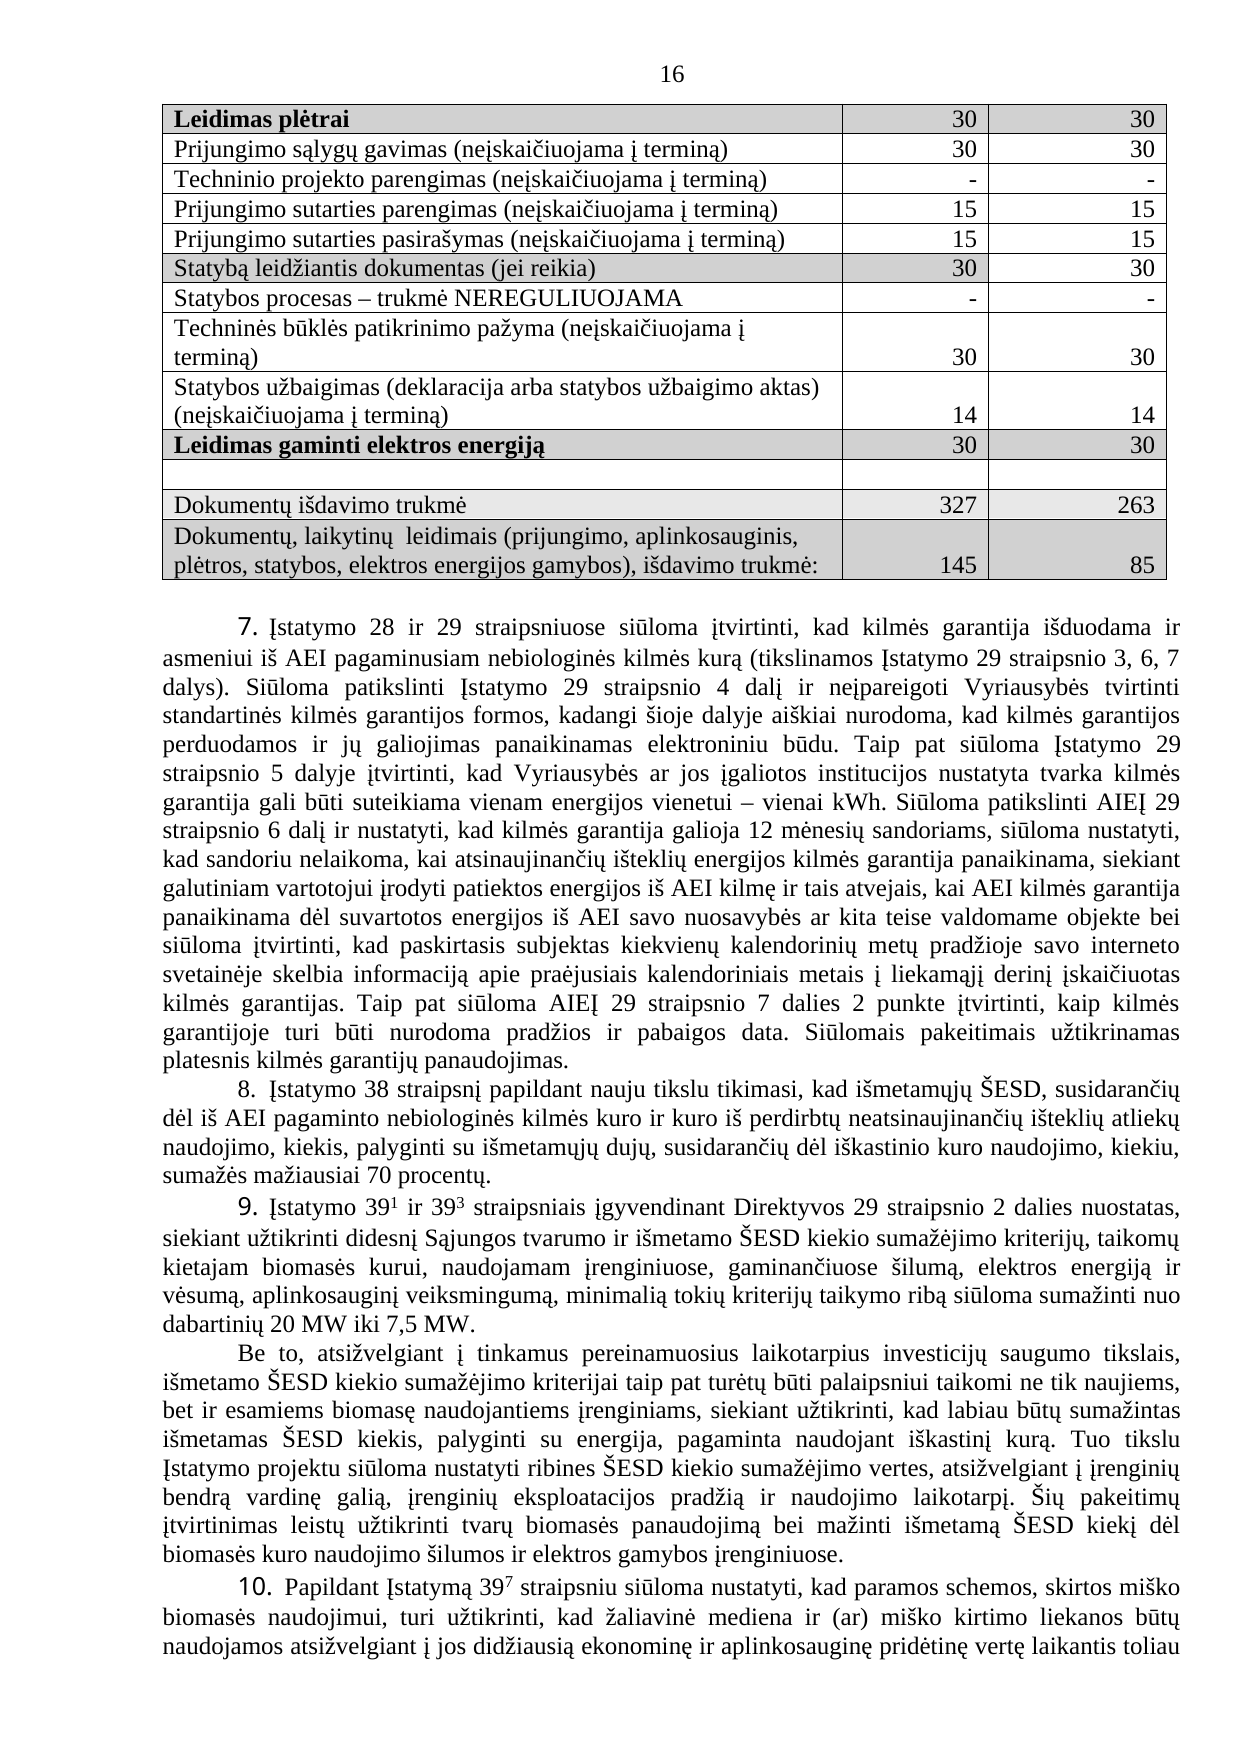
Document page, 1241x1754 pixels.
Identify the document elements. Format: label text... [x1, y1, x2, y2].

table_cell [989, 460, 1166, 489]
table_cell Statybą leidžiantis dokumentas (jei reikia) [163, 254, 842, 282]
table_cell 30 [989, 134, 1166, 163]
table_cell Dokumentų, laikytinų leidimais (prijungimo, aplinkosauginis, plėtros, statybos, elektros energijos gamybos), išdavimo trukmė: [163, 520, 842, 579]
table_cell 145 [843, 520, 988, 579]
table_cell 14 [989, 372, 1166, 429]
table_cell 14 [843, 372, 988, 429]
list Įstatymo 391 ir 393 straipsniais įgyvendinant Direktyvos 29 straipsnio 2 dalies nuostatas, siekiant užtikrinti didesnį Sąjungos tvarumo ir išmetamo ŠESD kiekio sumažėjimo kriterijų, taikomų kietajam biomasės kurui, naudojamam įrenginiuose, gaminančiuose šilumą, elektros energiją ir vėsumą, aplinkosauginį veiksmingumą, minimalią tokių kriterijų taikymo ribą siūloma sumažinti nuo dabartinių 20 MW iki 7,5 MW. [162, 1189, 1181, 1338]
list Įstatymo 38 straipsnį papildant nauju tikslu tikimasi, kad išmetamųjų ŠESD, susidarančių dėl iš AEI pagaminto nebiologinės kilmės kuro ir kuro iš perdirbtų neatsinaujinančių išteklių atliekų naudojimo, kiekis, palyginti su išmetamųjų dujų, susidarančių dėl iškastinio kuro naudojimo, kiekiu, sumažės mažiausiai 70 procentų. [162, 1074, 1181, 1189]
table_cell [163, 460, 842, 489]
table_cell Leidimas plėtrai [163, 105, 842, 133]
table_cell 15 [989, 194, 1166, 223]
list Įstatymo 28 ir 29 straipsniuose siūloma įtvirtinti, kad kilmės garantija išduodama ir asmeniui iš AEI pagaminusiam nebiologinės kilmės kurą (tikslinamos Įstatymo 29 straipsnio 3, 6, 7 dalys). Siūloma patikslinti Įstatymo 29 straipsnio 4 dalį ir neįpareigoti Vyriausybės tvirtinti standartinės kilmės garantijos formos, kadangi šioje dalyje aiškiai nurodoma, kad kilmės garantijos perduodamos ir jų galiojimas panaikinamas elektroniniu būdu. Taip pat siūloma Įstatymo 29 straipsnio 5 dalyje įtvirtinti, kad Vyriausybės ar jos įgaliotos institucijos nustatyta tvarka kilmės garantija gali būti suteikiama vienam energijos vienetui – vienai kWh. Siūloma patikslinti AIEĮ 29 straipsnio 6 dalį ir nustatyti, kad kilmės garantija galioja 12 mėnesių sandoriams, siūloma nustatyti, kad sandoriu nelaikoma, kai atsinaujinančių išteklių energijos kilmės garantija panaikinama, siekiant galutiniam vartotojui įrodyti patiektos energijos iš AEI kilmę ir tais atvejais, kai AEI kilmės garantija panaikinama dėl suvartotos energijos iš AEI savo nuosavybės ar kita teise valdomame objekte bei siūloma įtvirtinti, kad paskirtasis subjektas kiekvienų kalendorinių metų pradžioje savo interneto svetainėje skelbia informaciją apie praėjusiais kalendoriniais metais į liekamąjį derinį įskaičiuotas kilmės garantijas. Taip pat siūloma AIEĮ 29 straipsnio 7 dalies 2 punkte įtvirtinti, kaip kilmės garantijoje turi būti nurodoma pradžios ir pabaigos data. Siūlomais pakeitimais užtikrinamas platesnis kilmės garantijų panaudojimas. [162, 609, 1181, 1074]
table_cell 15 [843, 224, 988, 252]
table_cell 15 [843, 194, 988, 223]
table_cell 30 [843, 105, 988, 133]
table_cell 30 [989, 254, 1166, 282]
table_cell - [843, 164, 988, 193]
table_cell 30 [843, 430, 988, 459]
text Be to, atsižvelgiant į tinkamus pereinamuosius laikotarpius investicijų saugumo tikslais, išmetamo ŠESD kiekio sumažėjimo kriterijai taip pat turėtų būti palaipsniui taikomi ne tik naujiems, bet ir esamiems biomasę naudojantiems įrenginiams, siekiant užtikrinti, kad labiau būtų sumažintas išmetamas ŠESD kiekis, palyginti su energija, pagaminta naudojant iškastinį kurą. Tuo tikslu Įstatymo projektu siūloma nustatyti ribines ŠESD kiekio sumažėjimo vertes, atsižvelgiant į įrenginių bendrą vardinę galią, įrenginių eksploatacijos pradžią ir naudojimo laikotarpį. Šių pakeitimų įtvirtinimas leistų užtikrinti tvarų biomasės panaudojimą bei mažinti išmetamą ŠESD kiekį dėl biomasės kuro naudojimo šilumos ir elektros gamybos įrenginiuose. [162, 1338, 1181, 1568]
table_cell 263 [989, 490, 1166, 518]
table_cell Prijungimo sutarties pasirašymas (neįskaičiuojama į terminą) [163, 224, 842, 252]
table_cell 30 [843, 134, 988, 163]
table_cell 30 [843, 254, 988, 282]
table_cell 15 [989, 224, 1166, 252]
table_cell [843, 460, 988, 489]
table_cell Techninio projekto parengimas (neįskaičiuojama į terminą) [163, 164, 842, 193]
table_cell Leidimas gaminti elektros energiją [163, 430, 842, 459]
table_cell 327 [843, 490, 988, 518]
table_cell 30 [989, 313, 1166, 371]
table_cell Dokumentų išdavimo trukmė [163, 490, 842, 518]
table_cell Techninės būklės patikrinimo pažyma (neįskaičiuojama į terminą) [163, 313, 842, 371]
table_cell Statybos užbaigimas (deklaracija arba statybos užbaigimo aktas) (neįskaičiuojama į terminą) [163, 372, 842, 429]
table_cell 30 [989, 430, 1166, 459]
table_cell - [989, 283, 1166, 312]
table_cell - [843, 283, 988, 312]
table_cell Statybos procesas – trukmė NEREGULIUOJAMA [163, 283, 842, 312]
table_cell Prijungimo sąlygų gavimas (neįskaičiuojama į terminą) [163, 134, 842, 163]
table_cell - [989, 164, 1166, 193]
table_cell Prijungimo sutarties parengimas (neįskaičiuojama į terminą) [163, 194, 842, 223]
table_cell 30 [989, 105, 1166, 133]
table_cell 85 [989, 520, 1166, 579]
list Papildant Įstatymą 397 straipsniu siūloma nustatyti, kad paramos schemos, skirtos miško biomasės naudojimui, turi užtikrinti, kad žaliavinė mediena ir (ar) miško kirtimo liekanos būtų naudojamos atsižvelgiant į jos didžiausią ekonominę ir aplinkosauginę pridėtinę vertę laikantis toliau [162, 1568, 1181, 1660]
table_cell 30 [843, 313, 988, 371]
